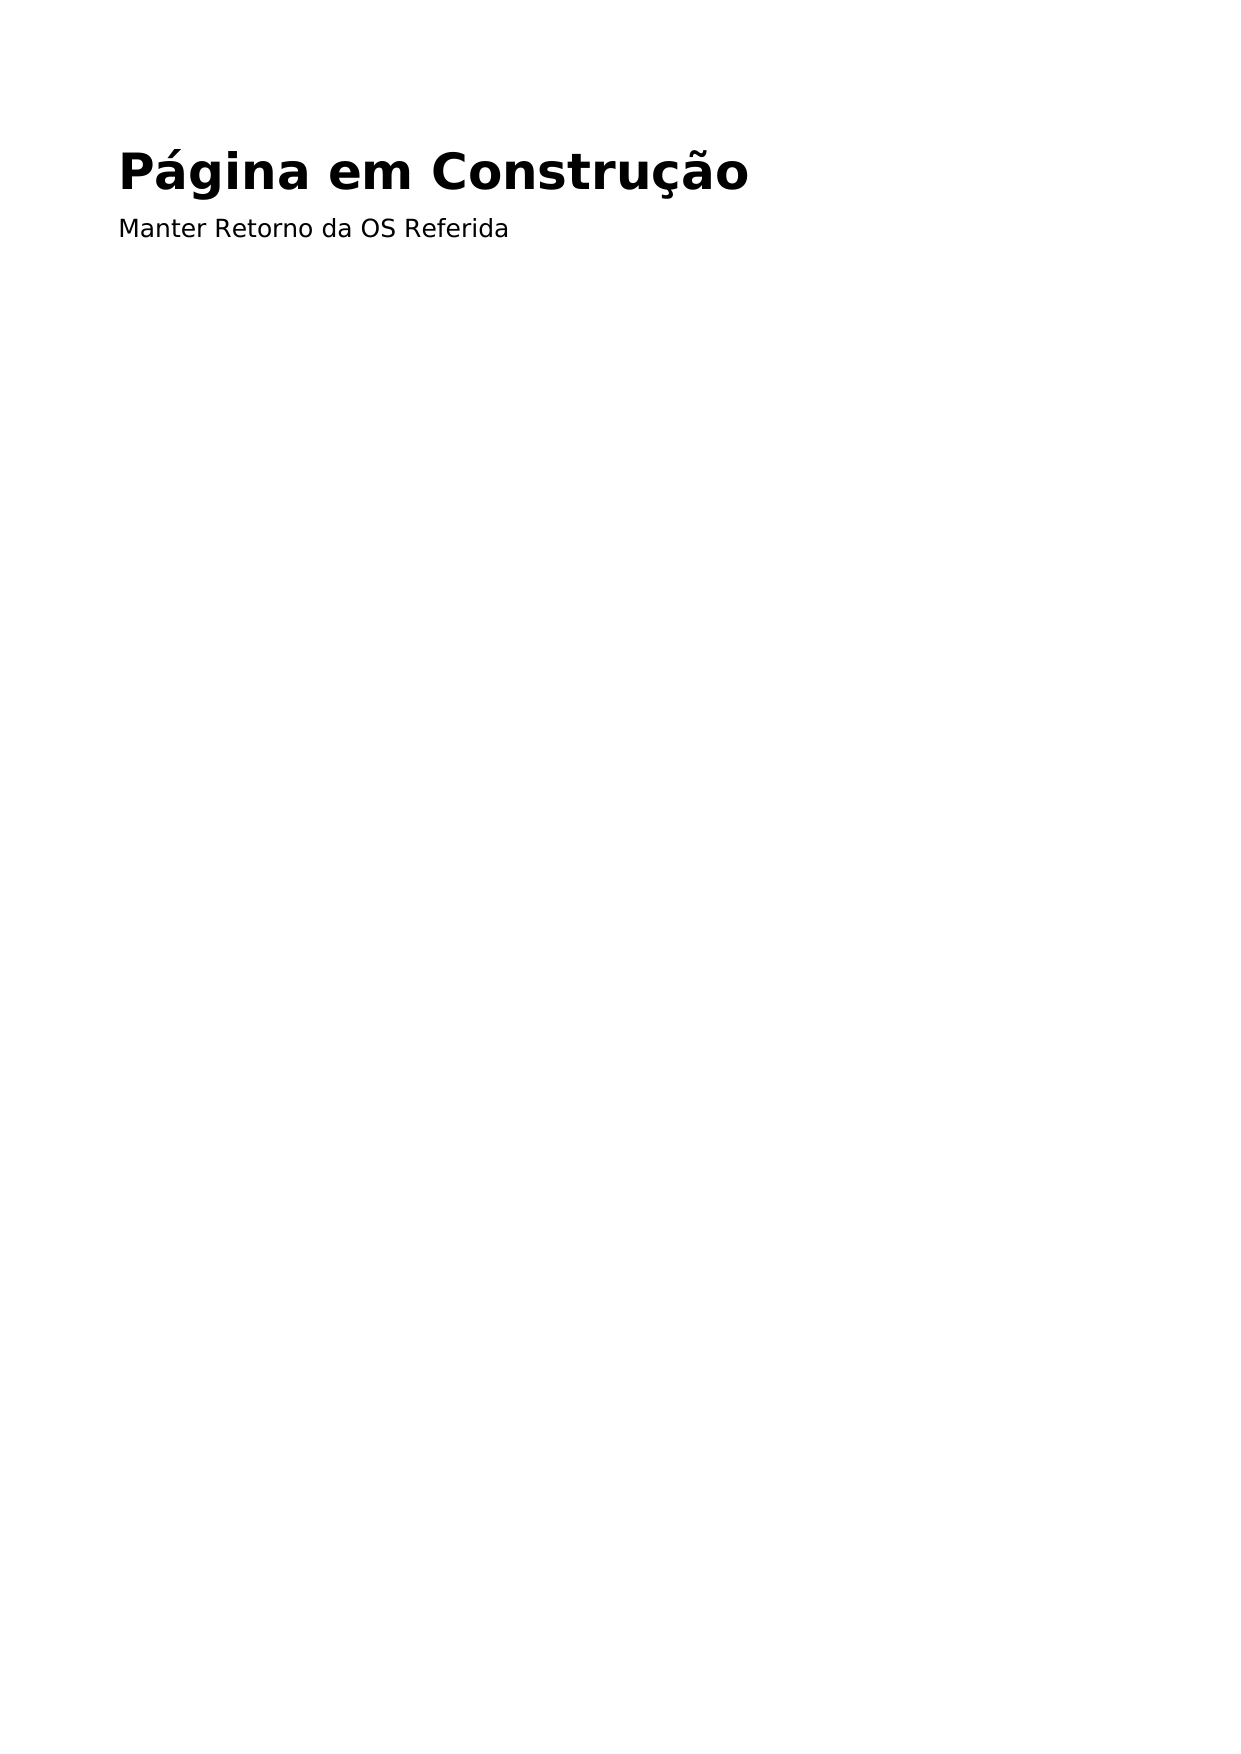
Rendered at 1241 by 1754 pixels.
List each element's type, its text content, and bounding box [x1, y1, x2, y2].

text Manter Retorno da OS Referida [118, 214, 1122, 243]
subtitle Página em Construção [118, 143, 1122, 201]
